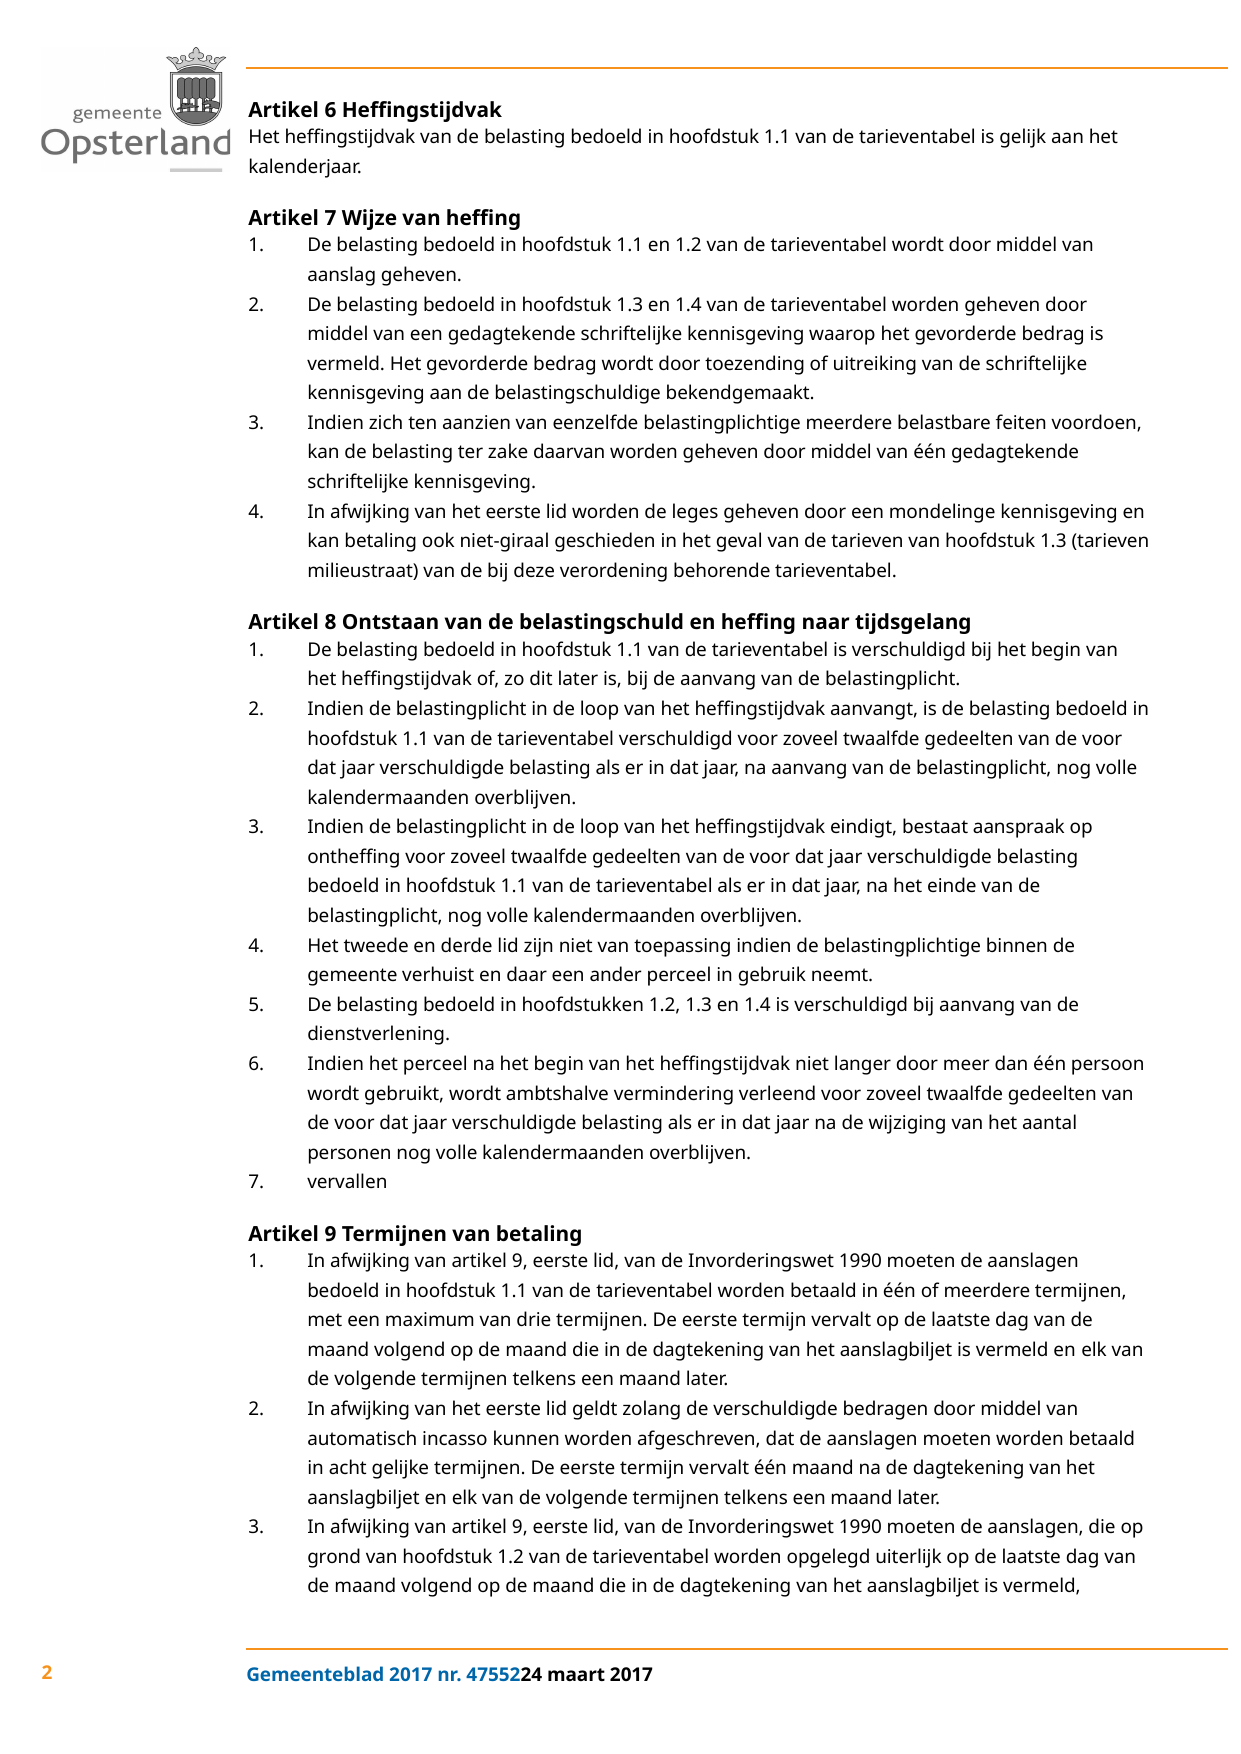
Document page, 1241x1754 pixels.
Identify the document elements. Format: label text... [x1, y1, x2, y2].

list In afwijking van het eerste lid worden de leges geheven door een mondelinge kennisgeving en kan betaling ook niet-giraal geschieden in het geval van de tarieven van hoofdstuk 1.3 (tarieven milieustraat) van de bij deze verordening behorende tarieventabel. [248, 498, 1152, 583]
picture [41, 47, 231, 172]
list Indien zich ten aanzien van eenzelfde belastingplichtige meerdere belastbare feiten voordoen, kan de belasting ter zake daarvan worden geheven door middel van één gedagtekende schriftelijke kennisgeving. [248, 409, 1152, 494]
text Artikel 7 Wijze van heffing [248, 203, 1152, 232]
list In afwijking van artikel 9, eerste lid, van de Invorderingswet 1990 moeten de aanslagen, die op grond van hoofdstuk 1.2 van de tarieventabel worden opgelegd uiterlijk op de laatste dag van de maand volgend op de maand die in de dagtekening van het aanslagbiljet is vermeld, [248, 1513, 1152, 1598]
list In afwijking van het eerste lid geldt zolang de verschuldigde bedragen door middel van automatisch incasso kunnen worden afgeschreven, dat de aanslagen moeten worden betaald in acht gelijke termijnen. De eerste termijn vervalt één maand na de dagtekening van het aanslagbiljet en elk van de volgende termijnen telkens een maand later. [248, 1395, 1152, 1510]
list Indien de belastingplicht in de loop van het heffingstijdvak eindigt, bestaat aanspraak op ontheffing voor zoveel twaalfde gedeelten van de voor dat jaar verschuldigde belasting bedoeld in hoofdstuk 1.1 van de tarieventabel als er in dat jaar, na het einde van de belastingplicht, nog volle kalendermaanden overblijven. [248, 813, 1152, 928]
list De belasting bedoeld in hoofdstukken 1.2, 1.3 en 1.4 is verschuldigd bij aanvang van de dienstverlening. [248, 991, 1152, 1046]
text Artikel 6 Heffingstijdvak [248, 95, 1152, 123]
list In afwijking van artikel 9, eerste lid, van de Invorderingswet 1990 moeten de aanslagen bedoeld in hoofdstuk 1.1 van de tarieventabel worden betaald in één of meerdere termijnen, met een maximum van drie termijnen. De eerste termijn vervalt op de laatste dag van de maand volgend op de maand die in de dagtekening van het aanslagbiljet is vermeld en elk van de volgende termijnen telkens een maand later. [248, 1247, 1152, 1391]
text Het heffingstijdvak van de belasting bedoeld in hoofdstuk 1.1 van de tarieventabel is gelijk aan het kalenderjaar. [248, 123, 1152, 178]
text Artikel 9 Termijnen van betaling [248, 1219, 1152, 1247]
list De belasting bedoeld in hoofdstuk 1.1 van de tarieventabel is verschuldigd bij het begin van het heffingstijdvak of, zo dit later is, bij de aanvang van de belastingplicht. [248, 636, 1152, 691]
list De belasting bedoeld in hoofdstuk 1.1 en 1.2 van de tarieventabel wordt door middel van aanslag geheven. [248, 232, 1152, 287]
list Indien de belastingplicht in de loop van het heffingstijdvak aanvangt, is de belasting bedoeld in hoofdstuk 1.1 van de tarieventabel verschuldigd voor zoveel twaalfde gedeelten van de voor dat jaar verschuldigde belasting als er in dat jaar, na aanvang van de belastingplicht, nog volle kalendermaanden overblijven. [248, 695, 1152, 809]
list De belasting bedoeld in hoofdstuk 1.3 en 1.4 van de tarieventabel worden geheven door middel van een gedagtekende schriftelijke kennisgeving waarop het gevorderde bedrag is vermeld. Het gevorderde bedrag wordt door toezending of uitreiking van de schriftelijke kennisgeving aan de belastingschuldige bekendgemaakt. [248, 291, 1152, 405]
list Het tweede en derde lid zijn niet van toepassing indien de belastingplichtige binnen de gemeente verhuist en daar een ander perceel in gebruik neemt. [248, 932, 1152, 987]
list vervallen [248, 1168, 1152, 1194]
list Indien het perceel na het begin van het heffingstijdvak niet langer door meer dan één persoon wordt gebruikt, wordt ambtshalve vermindering verleend voor zoveel twaalfde gedeelten van de voor dat jaar verschuldigde belasting als er in dat jaar na de wijziging van het aantal personen nog volle kalendermaanden overblijven. [248, 1050, 1152, 1164]
text Artikel 8 Ontstaan van de belastingschuld en heffing naar tijdsgelang [248, 607, 1152, 636]
